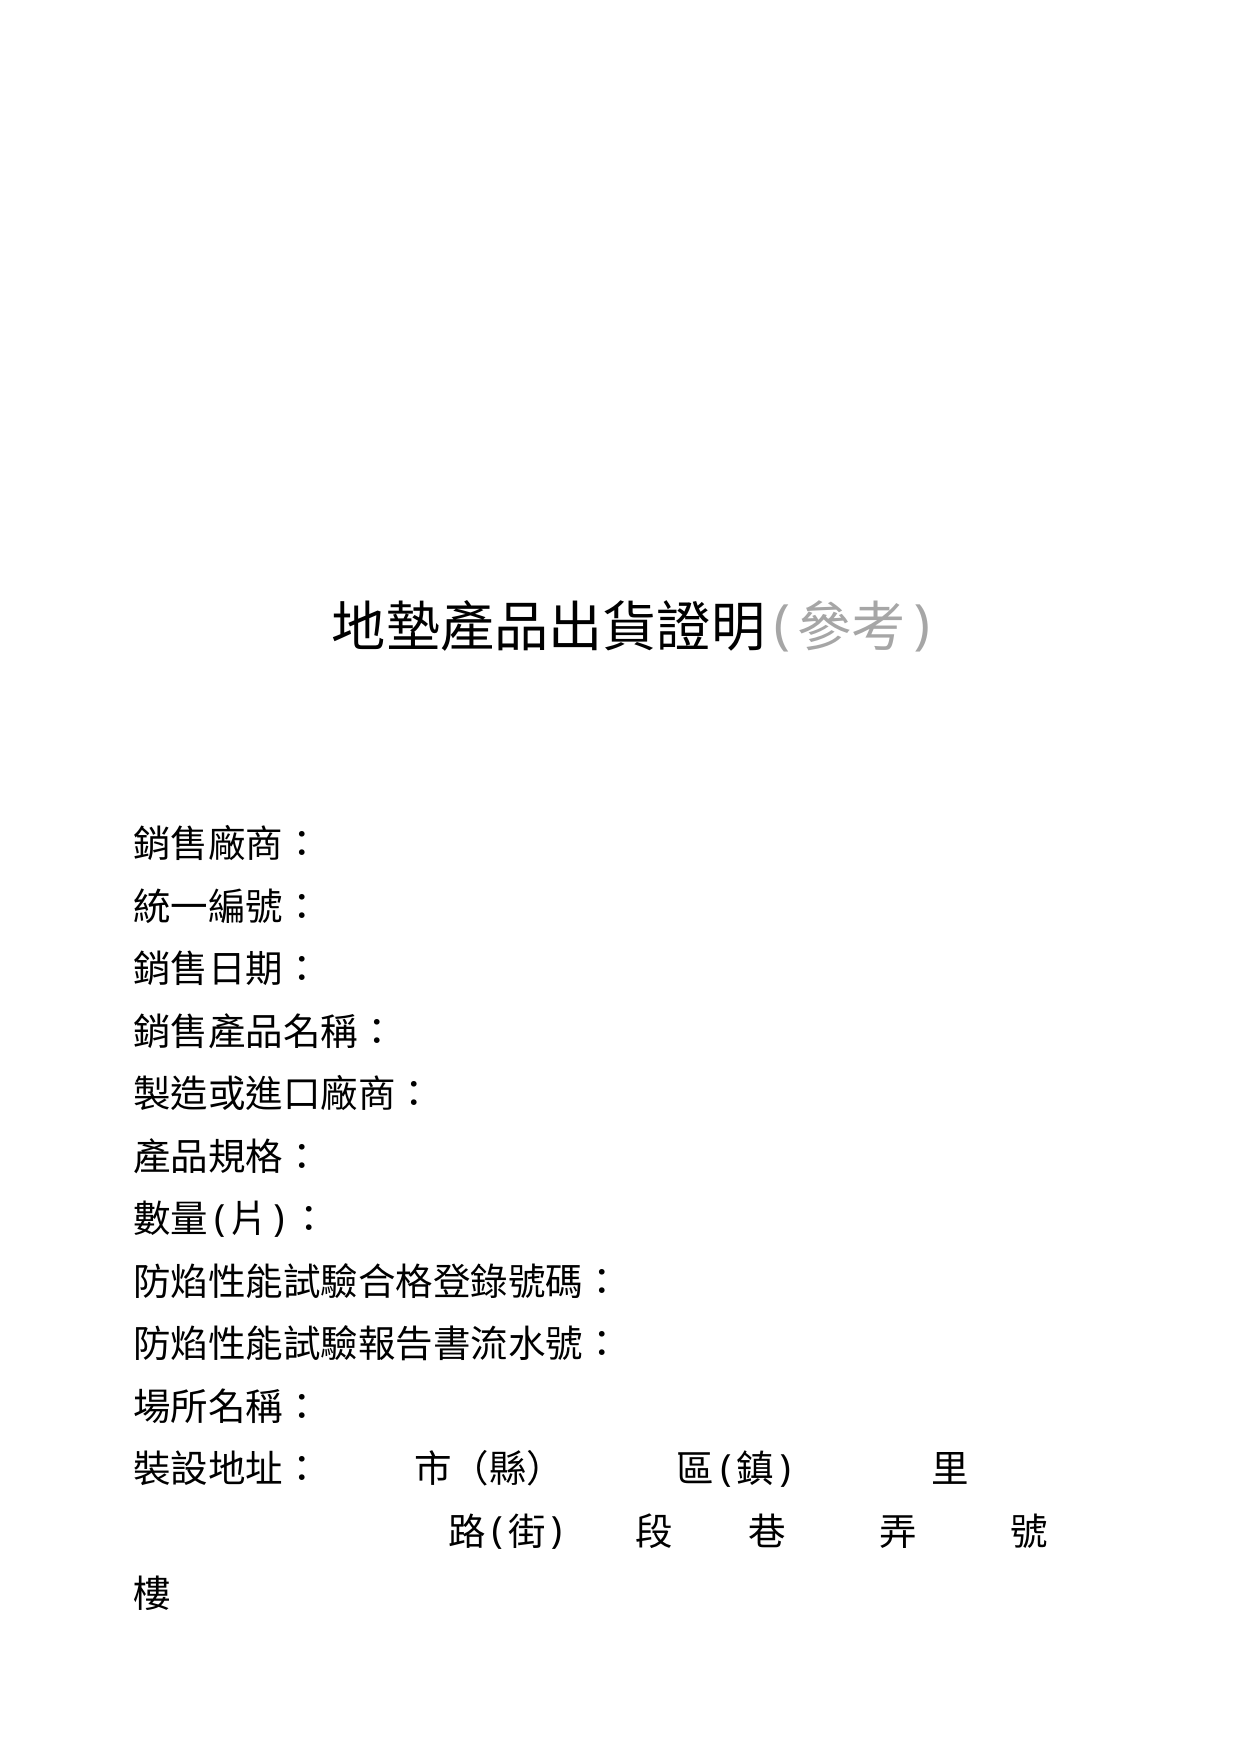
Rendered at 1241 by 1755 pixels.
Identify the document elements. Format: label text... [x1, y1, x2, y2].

text 銷售日期： [133, 925, 1137, 987]
text 銷售廠商： [133, 800, 1137, 862]
text 製造或進口廠商： [133, 1050, 1137, 1112]
text 產品規格： [133, 1112, 1137, 1175]
text 數量(片)： [133, 1175, 1137, 1237]
text 防焰性能試驗報告書流水號： [133, 1300, 1137, 1362]
text 銷售產品名稱： [133, 987, 1137, 1050]
text 場所名稱： [133, 1362, 1137, 1425]
text 路(街) 段 巷 弄 號 樓 [133, 1487, 1137, 1612]
text 防焰性能試驗合格登錄號碼： [133, 1237, 1137, 1300]
text 裝設地址： 市（縣） 區(鎮) 里 [133, 1425, 1137, 1487]
text 統一編號： [133, 862, 1137, 925]
text 地墊產品出貨證明(參考) [133, 550, 1137, 675]
